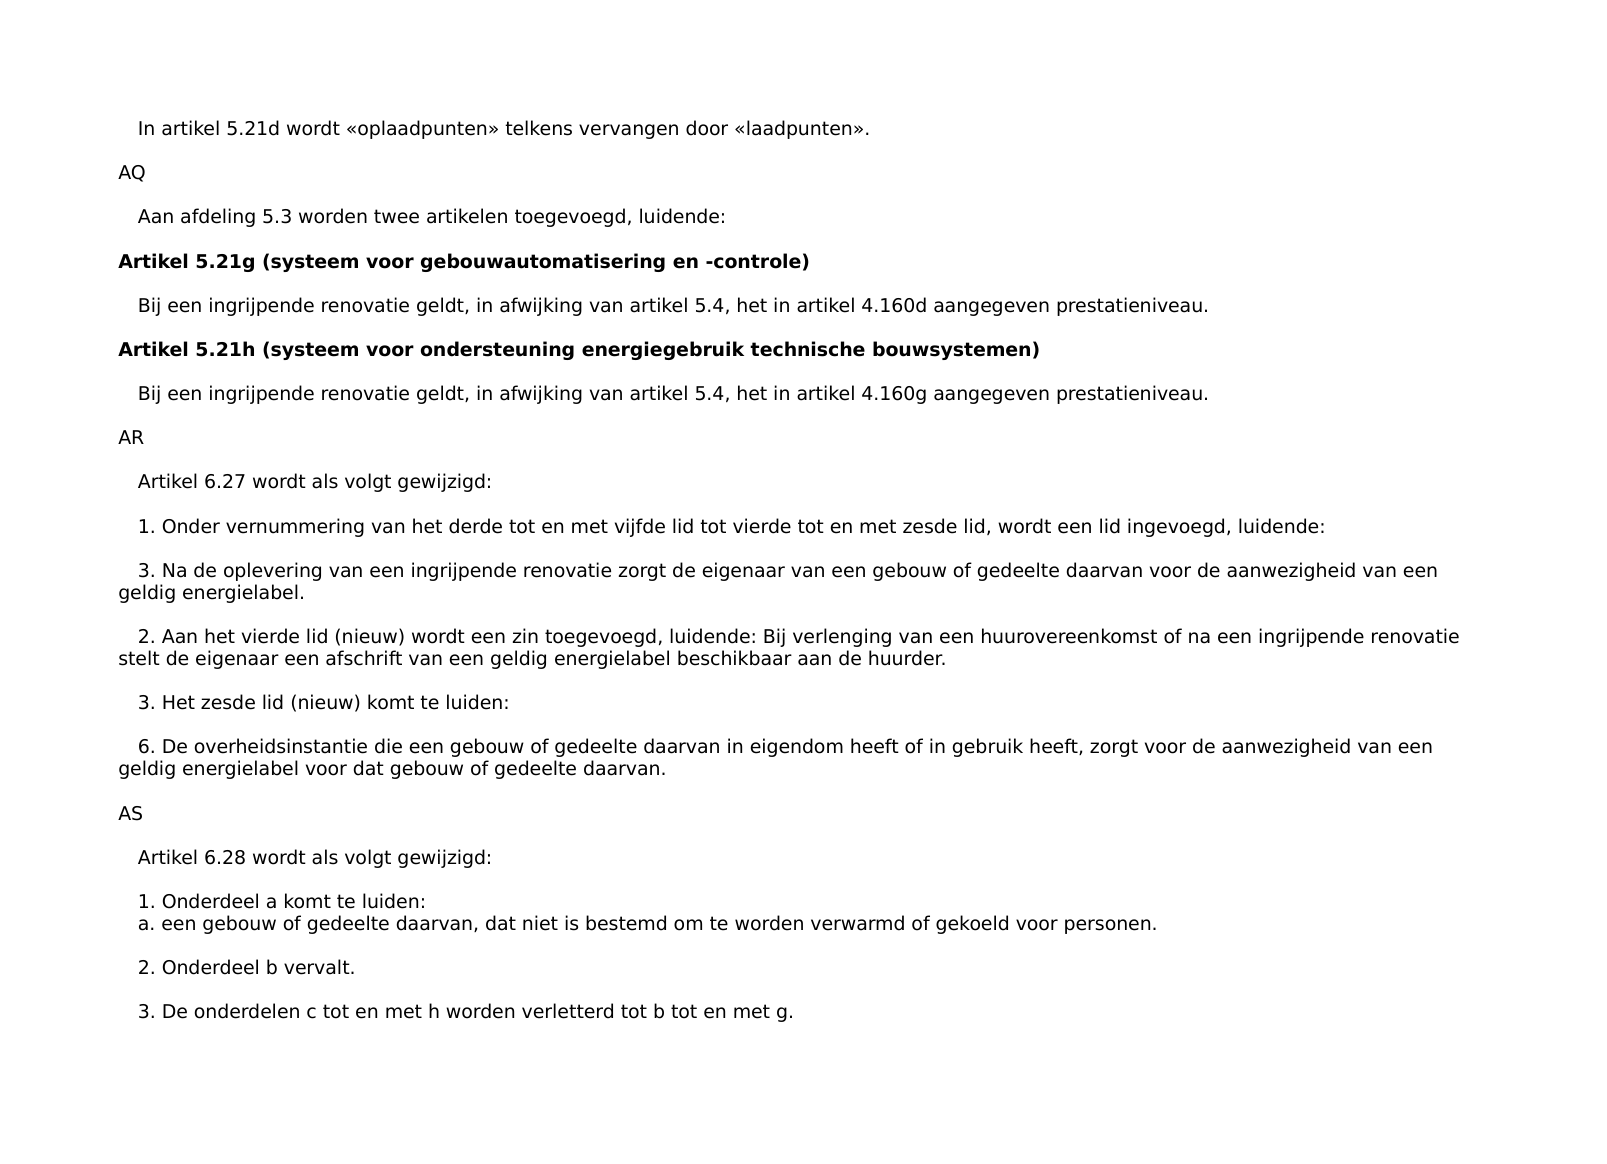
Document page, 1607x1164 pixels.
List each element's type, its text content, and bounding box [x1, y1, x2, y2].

text AR [118, 427, 1488, 449]
text 3. De onderdelen c tot en met h worden verletterd tot b tot en met g. [118, 1001, 1488, 1023]
subtitle Artikel 5.21h (systeem voor ondersteuning energiegebruik technische bouwsystemen) [118, 339, 1488, 361]
text Bij een ingrijpende renovatie geldt, in afwijking van artikel 5.4, het in artikel 4.160d aangegeven prestatieniveau. [118, 295, 1488, 317]
text 6. De overheidsinstantie die een gebouw of gedeelte daarvan in eigendom heeft of in gebruik heeft, zorgt voor de aanwezigheid van een geldig energielabel voor dat gebouw of gedeelte daarvan. [118, 736, 1488, 780]
text Aan afdeling 5.3 worden twee artikelen toegevoegd, luidende: [118, 206, 1488, 228]
text 1. Onderdeel a komt te luiden: [118, 891, 1488, 913]
text 2. Aan het vierde lid (nieuw) wordt een zin toegevoegd, luidende: Bij verlenging van een huurovereenkomst of na een ingrijpende renovatie stelt de eigenaar een afschrift van een geldig energielabel beschikbaar aan de huurder. [118, 626, 1488, 670]
text Artikel 6.28 wordt als volgt gewijzigd: [118, 847, 1488, 868]
text 2. Onderdeel b vervalt. [118, 957, 1488, 979]
text In artikel 5.21d wordt «oplaadpunten» telkens vervangen door «laadpunten». [118, 118, 1488, 140]
text AQ [118, 162, 1488, 184]
text Artikel 6.27 wordt als volgt gewijzigd: [118, 471, 1488, 493]
text 3. Het zesde lid (nieuw) komt te luiden: [118, 692, 1488, 714]
text 1. Onder vernummering van het derde tot en met vijfde lid tot vierde tot en met zesde lid, wordt een lid ingevoegd, luidende: [118, 516, 1488, 538]
text 3. Na de oplevering van een ingrijpende renovatie zorgt de eigenaar van een gebouw of gedeelte daarvan voor de aanwezigheid van een geldig energielabel. [118, 560, 1488, 604]
subtitle Artikel 5.21g (systeem voor gebouwautomatisering en -controle) [118, 251, 1488, 273]
text AS [118, 802, 1488, 824]
text a. een gebouw of gedeelte daarvan, dat niet is bestemd om te worden verwarmd of gekoeld voor personen. [118, 913, 1488, 935]
text Bij een ingrijpende renovatie geldt, in afwijking van artikel 5.4, het in artikel 4.160g aangegeven prestatieniveau. [118, 383, 1488, 405]
